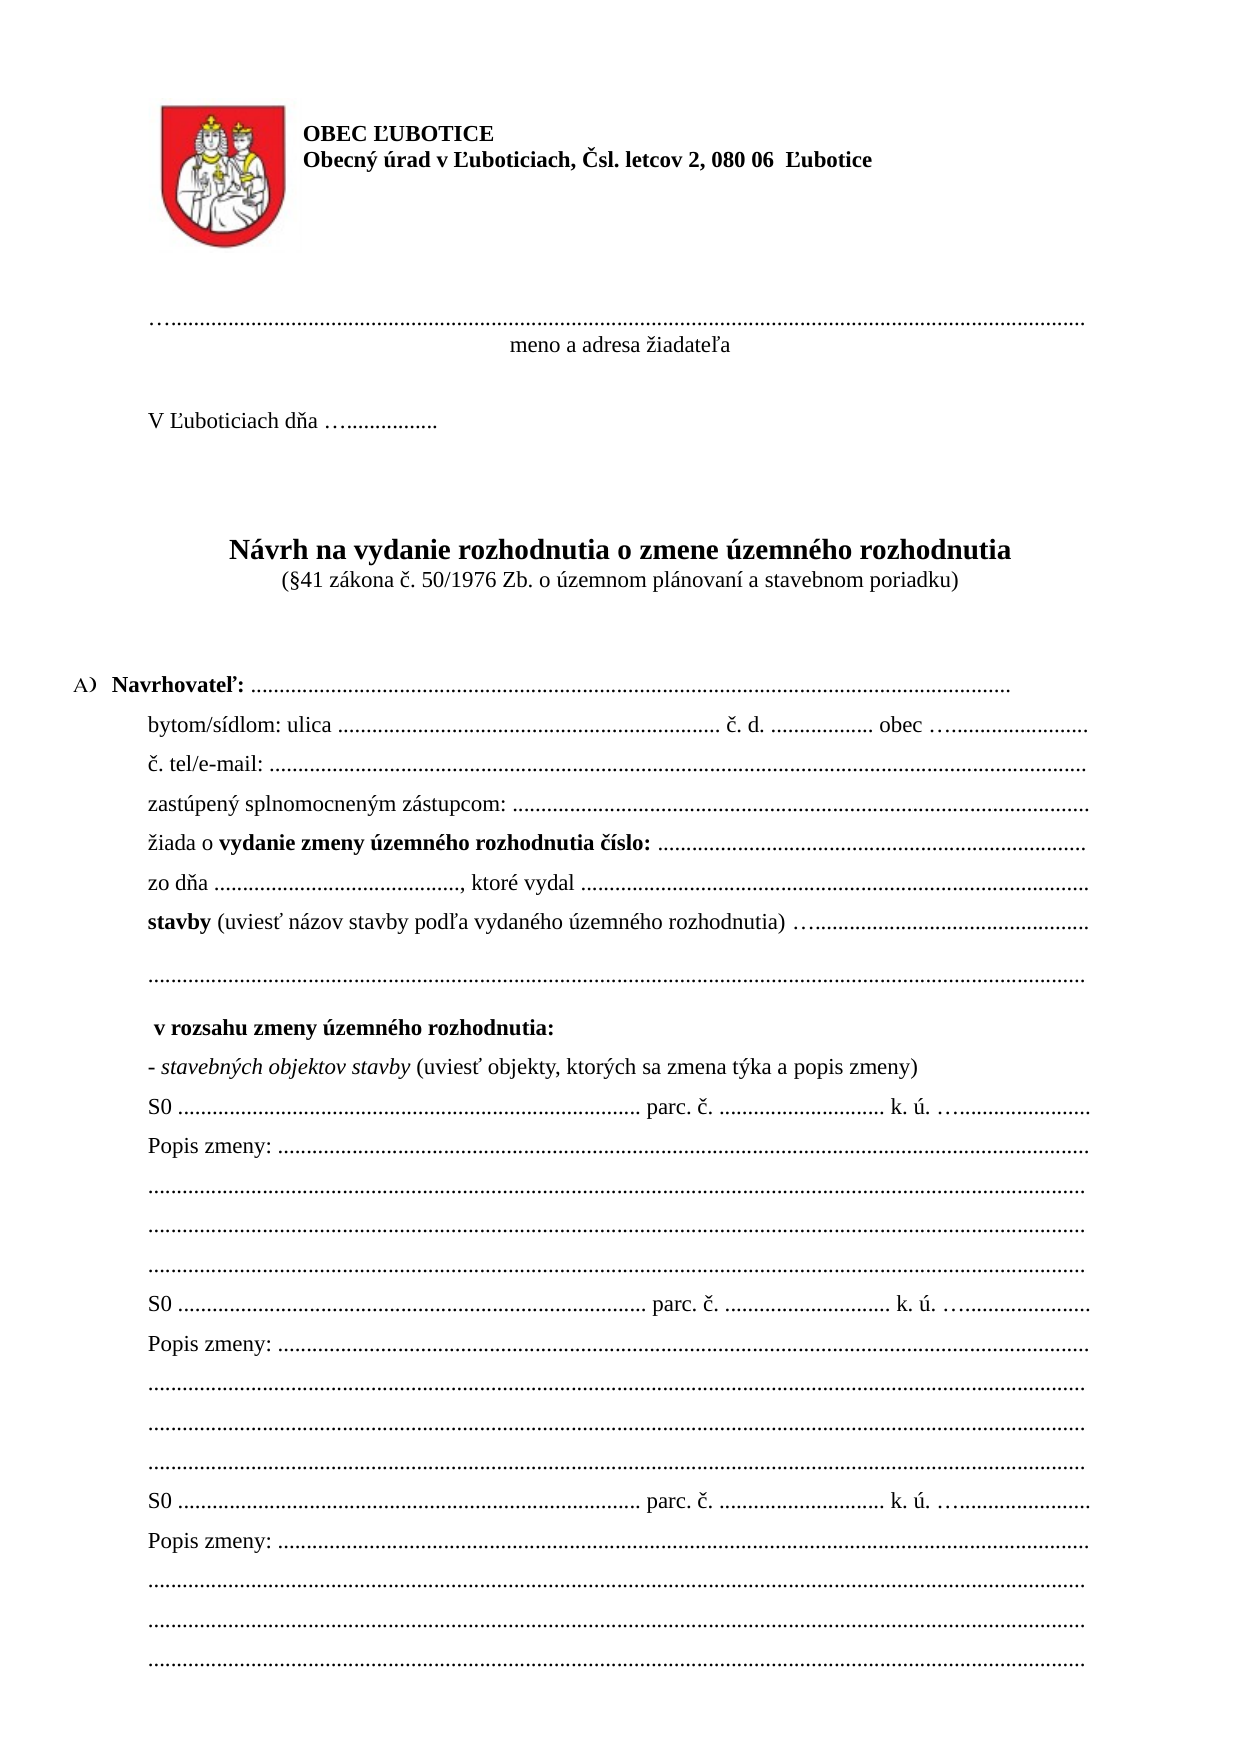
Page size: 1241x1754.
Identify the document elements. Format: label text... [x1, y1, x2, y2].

text .................................................................................................................................................................... [148, 1251, 1092, 1277]
text .................................................................................................................................................................... [148, 1448, 1092, 1474]
text …................................................................................................................................................................ [148, 304, 1092, 331]
text (§41 zákona č. 50/1976 Zb. o územnom plánovaní a stavebnom poriadku) [148, 566, 1092, 592]
text ........................................................................................................................................................................................................................................................................................................................................ [148, 1566, 1092, 1632]
text bytom/sídlom: ulica ................................................................... č. d. .................. obec …........................ [148, 711, 1092, 737]
text V Ľuboticiach dňa …................ [148, 408, 1092, 434]
text OBEC ĽUBOTICE Obecný úrad v Ľuboticiach, Čsl. letcov 2, 080 06 Ľubotice [148, 94, 1092, 173]
text ........................................................................................................................................................................................................................................................................................................................................ [148, 1172, 1092, 1237]
text v rozsahu zmeny územného rozhodnutia: [148, 1014, 1092, 1040]
text Popis zmeny: .............................................................................................................................................. [148, 1132, 1092, 1158]
text Návrh na vydanie rozhodnutia o zmene územného rozhodnutia [148, 532, 1092, 566]
text žiada o vydanie zmeny územného rozhodnutia číslo: ........................................................................... [148, 829, 1092, 856]
text .................................................................................................................................................................... [148, 1645, 1092, 1672]
text č. tel/e-mail: ............................................................................................................................................... [148, 750, 1092, 777]
text S0 .................................................................................. parc. č. ............................. k. ú. …...................... [148, 1290, 1092, 1316]
text meno a adresa žiadateľa [148, 331, 1092, 357]
text zo dňa ..........................................., ktoré vydal ......................................................................................... [148, 869, 1092, 895]
text stavby (uviesť názov stavby podľa vydaného územného rozhodnutia) …................................................ [148, 908, 1092, 935]
list Navrhovateľ: ..................................................................................................................................... [73, 671, 1092, 698]
text - stavebných objektov stavby (uviesť objekty, ktorých sa zmena týka a popis zmeny) [148, 1053, 1092, 1079]
text zastúpený splnomocneným zástupcom: ..................................................................................................... [148, 790, 1092, 816]
text Popis zmeny: .............................................................................................................................................. [148, 1329, 1092, 1356]
text .................................................................................................................................................................... [148, 961, 1092, 987]
text S0 ................................................................................. parc. č. ............................. k. ú. …....................... [148, 1093, 1092, 1119]
text S0 ................................................................................. parc. č. ............................. k. ú. …....................... [148, 1487, 1092, 1514]
text ........................................................................................................................................................................................................................................................................................................................................ [148, 1369, 1092, 1435]
text Popis zmeny: .............................................................................................................................................. [148, 1527, 1092, 1553]
